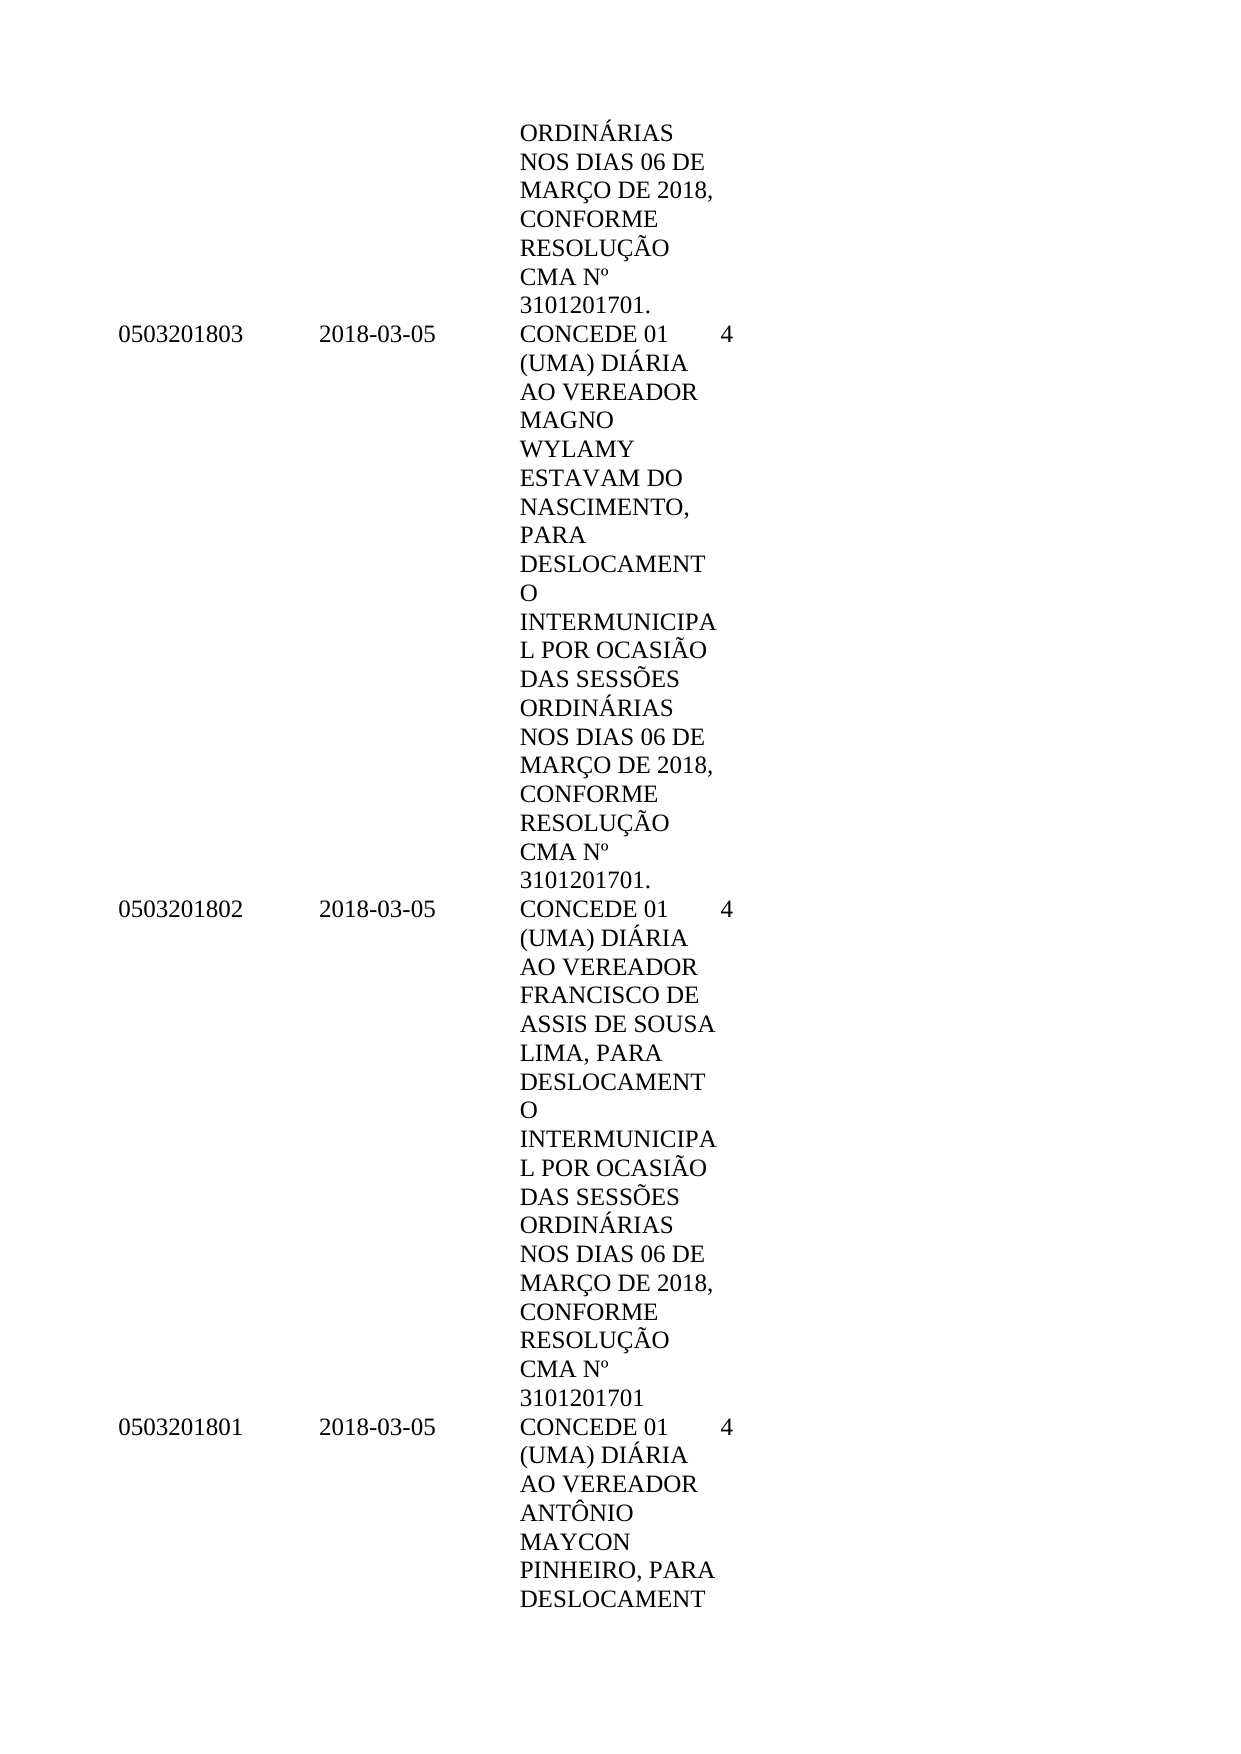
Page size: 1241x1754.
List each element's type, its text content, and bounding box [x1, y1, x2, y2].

table_cell ORDINÁRIAS NOS DIAS 06 DE MARÇO DE 2018, CONFORME RESOLUÇÃO CMA Nº 3101201701. [520, 118, 720, 319]
table_cell 2018-03-05 [319, 1412, 519, 1613]
table_cell 4 [720, 894, 921, 1412]
table_cell 0503201801 [118, 1412, 319, 1613]
table_cell 2018-03-05 [319, 894, 519, 1412]
table_cell [921, 118, 1122, 319]
table_cell CONCEDE 01 (UMA) DIÁRIA AO VEREADOR MAGNO WYLAMY ESTAVAM DO NASCIMENTO, PARA DESLOCAMENTO INTERMUNICIPAL POR OCASIÃO DAS SESSÕES ORDINÁRIAS NOS DIAS 06 DE MARÇO DE 2018, CONFORME RESOLUÇÃO CMA Nº 3101201701. [520, 319, 720, 894]
table_cell [921, 894, 1122, 1412]
table_cell 4 [720, 319, 921, 894]
table_cell 2018-03-05 [319, 319, 519, 894]
table_cell [118, 118, 319, 319]
table_cell [720, 118, 921, 319]
table_cell [921, 1412, 1122, 1613]
table_cell CONCEDE 01 (UMA) DIÁRIA AO VEREADOR FRANCISCO DE ASSIS DE SOUSA LIMA, PARA DESLOCAMENTO INTERMUNICIPAL POR OCASIÃO DAS SESSÕES ORDINÁRIAS NOS DIAS 06 DE MARÇO DE 2018, CONFORME RESOLUÇÃO CMA Nº 3101201701 [520, 894, 720, 1412]
table_cell [319, 118, 519, 319]
table_cell CONCEDE 01 (UMA) DIÁRIA AO VEREADOR ANTÔNIO MAYCON PINHEIRO, PARA DESLOCAMENT [520, 1412, 720, 1613]
table_cell 0503201802 [118, 894, 319, 1412]
table_cell [921, 319, 1122, 894]
table_cell 4 [720, 1412, 921, 1613]
table_cell 0503201803 [118, 319, 319, 894]
